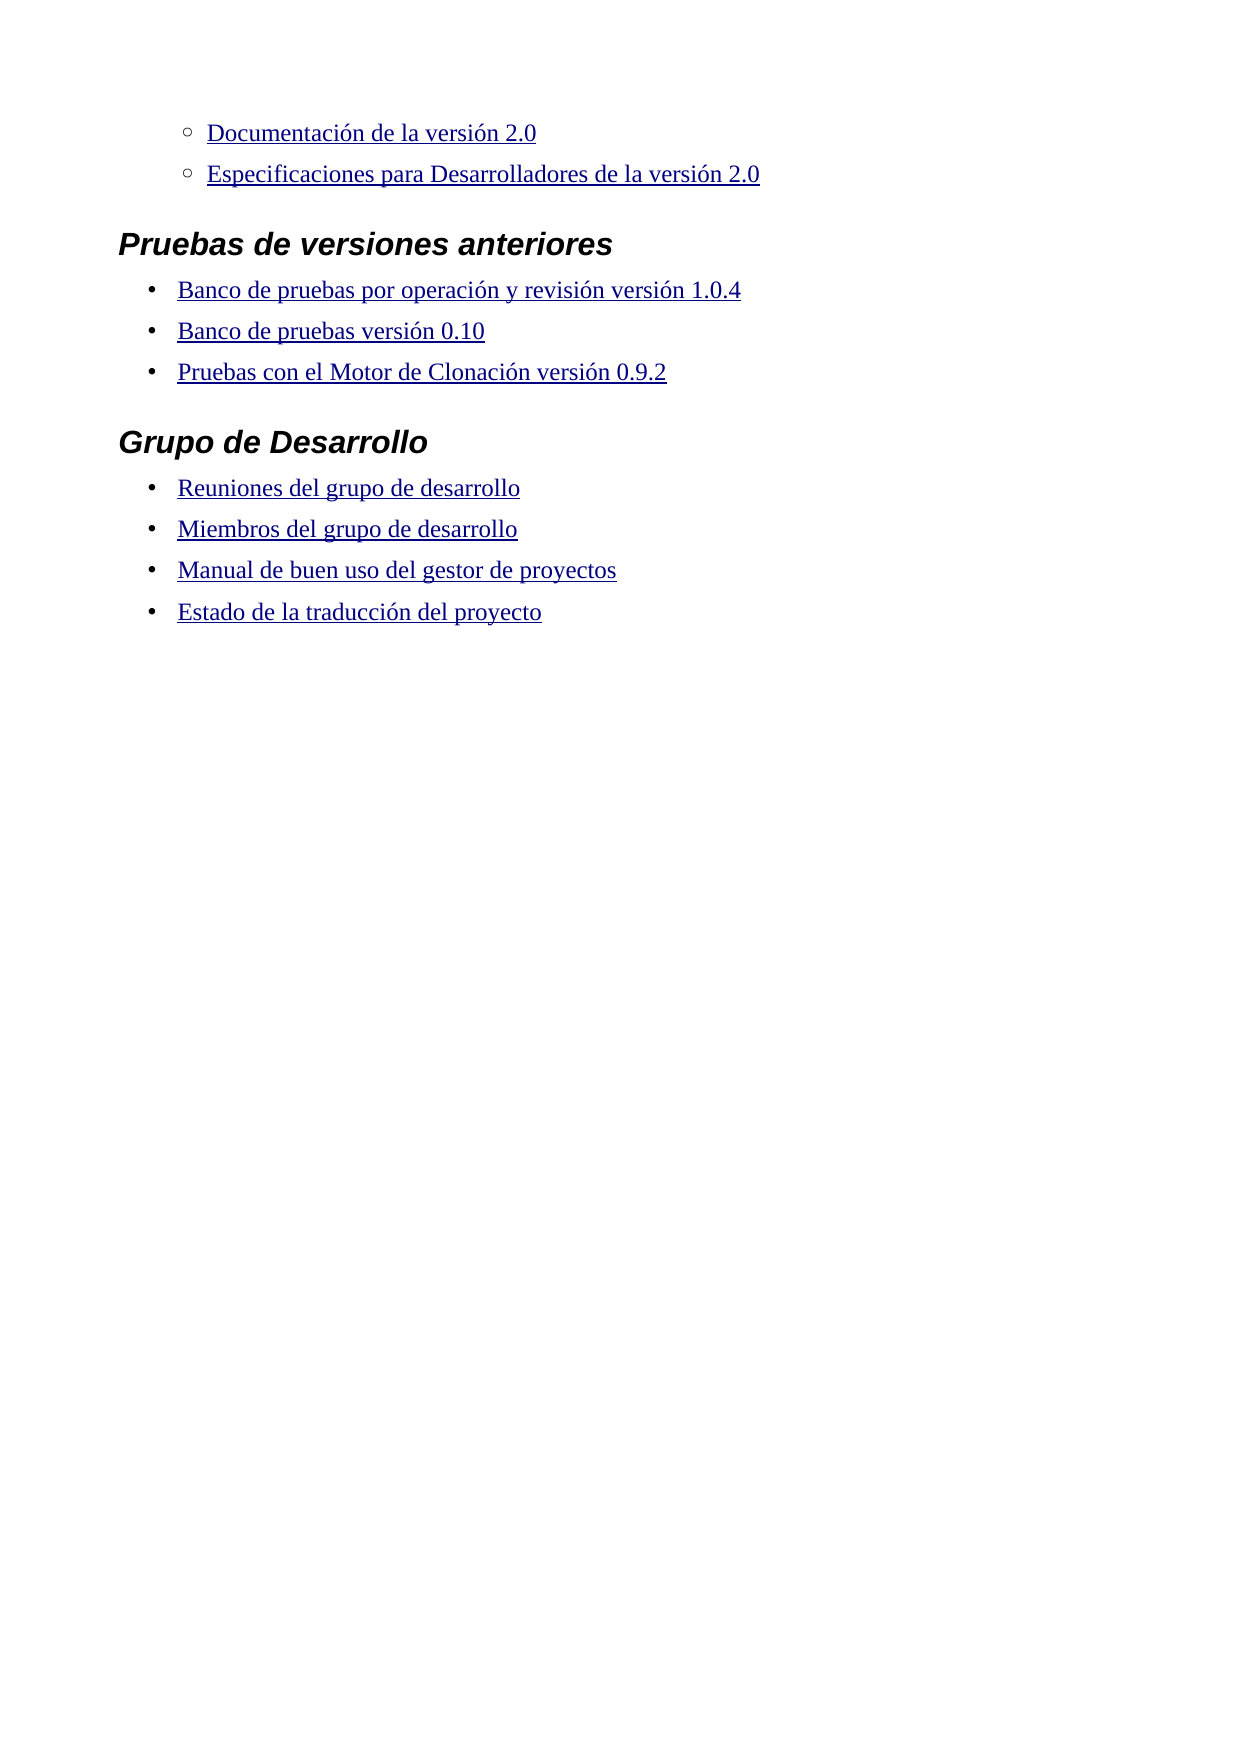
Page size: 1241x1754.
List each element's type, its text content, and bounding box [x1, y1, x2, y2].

list Banco de pruebas por operación y revisión versión 1.0.4 [148, 275, 1122, 304]
list Pruebas con el Motor de Clonación versión 0.9.2 [148, 357, 1122, 386]
list Banco de pruebas versión 0.10 [148, 316, 1122, 345]
list Documentación de la versión 2.0 [177, 118, 1122, 147]
list Especificaciones para Desarrolladores de la versión 2.0 [177, 159, 1122, 188]
list Manual de buen uso del gestor de proyectos [148, 556, 1122, 584]
list Reuniones del grupo de desarrollo [148, 473, 1122, 502]
subtitle Grupo de Desarrollo [118, 424, 1122, 461]
list Miembros del grupo de desarrollo [148, 514, 1122, 543]
list Estado de la traducción del proyecto [148, 597, 1122, 626]
subtitle Pruebas de versiones anteriores [118, 226, 1122, 262]
